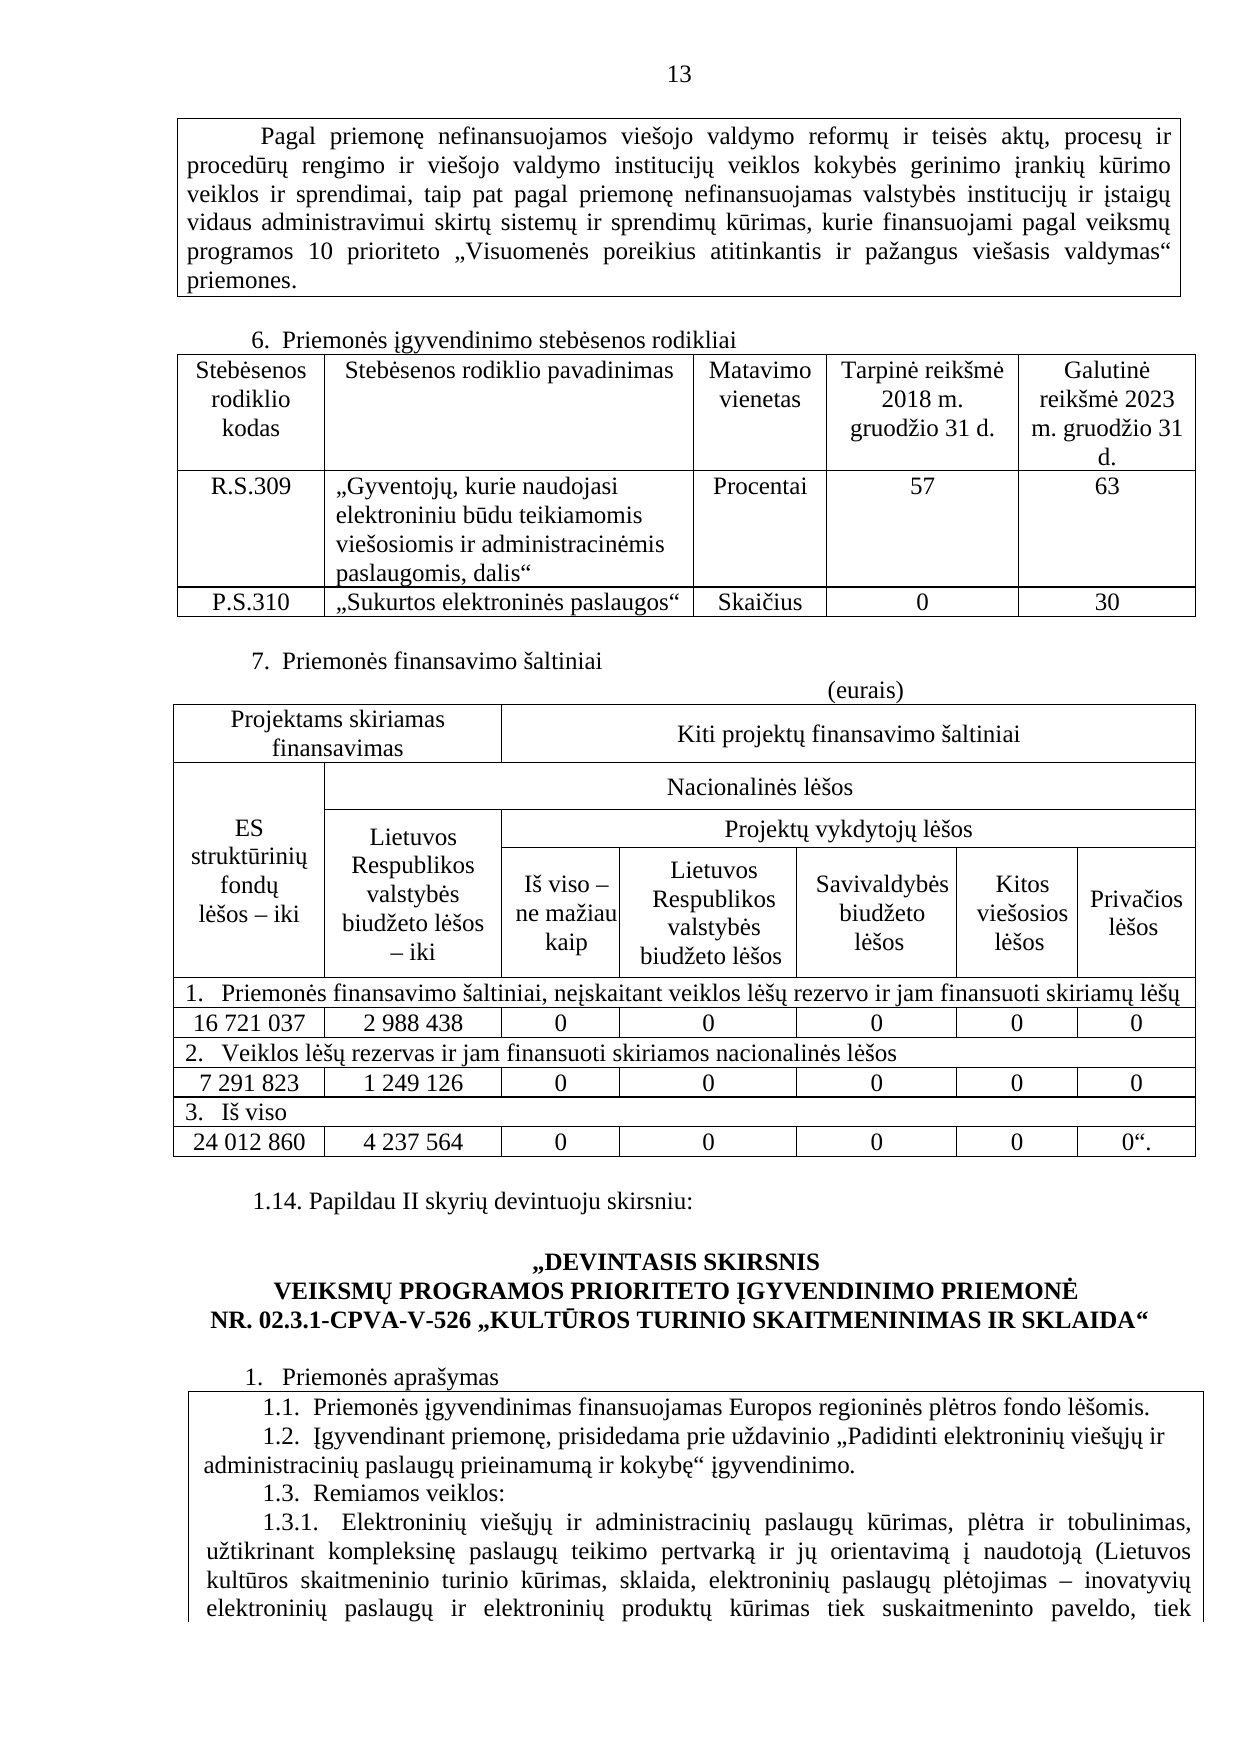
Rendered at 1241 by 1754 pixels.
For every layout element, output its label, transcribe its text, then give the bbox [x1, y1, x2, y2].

table_cell 0 [502, 1127, 619, 1156]
table_cell 63 [1019, 471, 1195, 586]
table_cell Privačios lėšos [1078, 848, 1195, 977]
table_cell Lietuvos Respublikos valstybės biudžeto lėšos [620, 848, 796, 977]
table_cell 0 [620, 1068, 796, 1096]
text 1.14. Papildau II skyrių devintuoju skirsniu: [177, 1186, 1181, 1214]
table_cell Savivaldybės biudžeto lėšos [797, 848, 956, 977]
table_cell 1 249 126 [325, 1068, 501, 1096]
text Pagal priemonę nefinansuojamos viešojo valdymo reformų ir teisės aktų, procesų ir procedūrų rengimo ir viešojo valdymo institucijų veiklos kokybės gerinimo įrankių kūrimo veiklos ir sprendimai, taip pat pagal priemonę nefinansuojamas valstybės institucijų ir įstaigų vidaus administravimui skirtų sistemų ir sprendimų kūrimas, kurie finansuojami pagal veiksmų programos 10 prioriteto „Visuomenės poreikius atitinkantis ir pažangus viešasis valdymas“ priemones. [178, 119, 1180, 296]
table_cell 0 [1078, 1068, 1195, 1096]
table_header Galutinė reikšmė 2023 m. gruodžio 31 d. [1019, 355, 1195, 470]
table_cell P.S.310 [178, 588, 324, 616]
table_cell 0 [827, 588, 1018, 616]
table_cell 0 [620, 1008, 796, 1037]
table_cell 24 012 860 [174, 1127, 324, 1156]
table_cell Skaičius [694, 588, 826, 616]
table_cell R.S.309 [178, 471, 324, 586]
table_cell 1. Priemonės finansavimo šaltiniai, neįskaitant veiklos lėšų rezervo ir jam finansuoti skiriamų lėšų [174, 978, 1195, 1007]
table_cell 1.2. Įgyvendinant priemonę, prisidedama prie uždavinio „Padidinti elektroninių viešųjų ir administracinių paslaugų prieinamumą ir kokybę“ įgyvendinimo. [189, 1421, 1203, 1478]
table_cell 7 291 823 [174, 1068, 324, 1096]
table_cell Nacionalinės lėšos [325, 763, 1195, 809]
table_cell Iš viso – ne mažiau kaip [502, 848, 619, 977]
table_cell 0 [957, 1127, 1077, 1156]
table_cell 16 721 037 [174, 1008, 324, 1037]
table_header 1.1. Priemonės įgyvendinimas finansuojamas Europos regioninės plėtros fondo lėšomis. [189, 1392, 1203, 1421]
table_header Stebėsenos rodiklio kodas [178, 355, 324, 470]
table_cell 0 [1078, 1008, 1195, 1037]
table_cell 0 [502, 1068, 619, 1096]
table_cell 57 [827, 471, 1018, 586]
table_header Projektams skiriamas finansavimas [174, 705, 501, 762]
table_cell 0 [620, 1127, 796, 1156]
table_header Tarpinė reikšmė 2018 m. gruodžio 31 d. [827, 355, 1018, 470]
table_header Matavimo vienetas [694, 355, 826, 470]
table_cell 0 [502, 1008, 619, 1037]
table_header Stebėsenos rodiklio pavadinimas [325, 355, 693, 470]
table_cell 4 237 564 [325, 1127, 501, 1156]
table_cell 0 [797, 1068, 956, 1096]
table_cell ES struktūrinių fondų lėšos – iki [174, 763, 324, 977]
table_cell 0 [797, 1008, 956, 1037]
table_header Kiti projektų finansavimo šaltiniai [502, 705, 1195, 762]
table_cell Procentai [694, 471, 826, 586]
text 7. Priemonės finansavimo šaltiniai [251, 646, 1181, 675]
table_cell 1.3. Remiamos veiklos: 1.3.1. Elektroninių viešųjų ir administracinių paslaugų kūrimas, plėtra ir tobulinimas, užtikrinant kompleksinę paslaugų teikimo pertvarką ir jų orientavimą į naudotoją (Lietuvos kultūros skaitmeninio turinio kūrimas, sklaida, elektroninių paslaugų plėtojimas – inovatyvių elektroninių paslaugų ir elektroninių produktų kūrimas tiek suskaitmeninto paveldo, tiek [189, 1479, 1203, 1622]
table_cell 2. Veiklos lėšų rezervas ir jam finansuoti skiriamos nacionalinės lėšos [174, 1038, 1195, 1067]
table_cell 0“. [1078, 1127, 1195, 1156]
text 6. Priemonės įgyvendinimo stebėsenos rodikliai [251, 326, 1181, 354]
table_cell 2 988 438 [325, 1008, 501, 1037]
text (eurais) [177, 675, 904, 703]
text NR. 02.3.1-CPVA-V-526 „KULTŪROS TURINIO SKAITMENINIMAS IR SKLAIDA“ [177, 1305, 1181, 1334]
table_cell 0 [957, 1008, 1077, 1037]
text VEIKSMŲ PROGRAMOS PRIORITETO ĮGYVENDINIMO PRIEMONĖ [177, 1276, 1181, 1305]
table_cell „Gyventojų, kurie naudojasi elektroniniu būdu teikiamomis viešosiomis ir administracinėmis paslaugomis, dalis“ [325, 471, 693, 586]
text 1. Priemonės aprašymas [244, 1362, 1181, 1391]
table_cell 3. Iš viso [174, 1098, 1195, 1126]
table_cell „Sukurtos elektroninės paslaugos“ [325, 588, 693, 616]
table_cell Projektų vykdytojų lėšos [502, 810, 1195, 847]
table_cell 0 [797, 1127, 956, 1156]
table_cell Lietuvos Respublikos valstybės biudžeto lėšos – iki [325, 810, 501, 977]
table_cell Kitos viešosios lėšos [957, 848, 1077, 977]
table_cell 30 [1019, 588, 1195, 616]
text „DEVINTASIS SKIRSNIS [177, 1247, 1181, 1276]
table_cell 0 [957, 1068, 1077, 1096]
